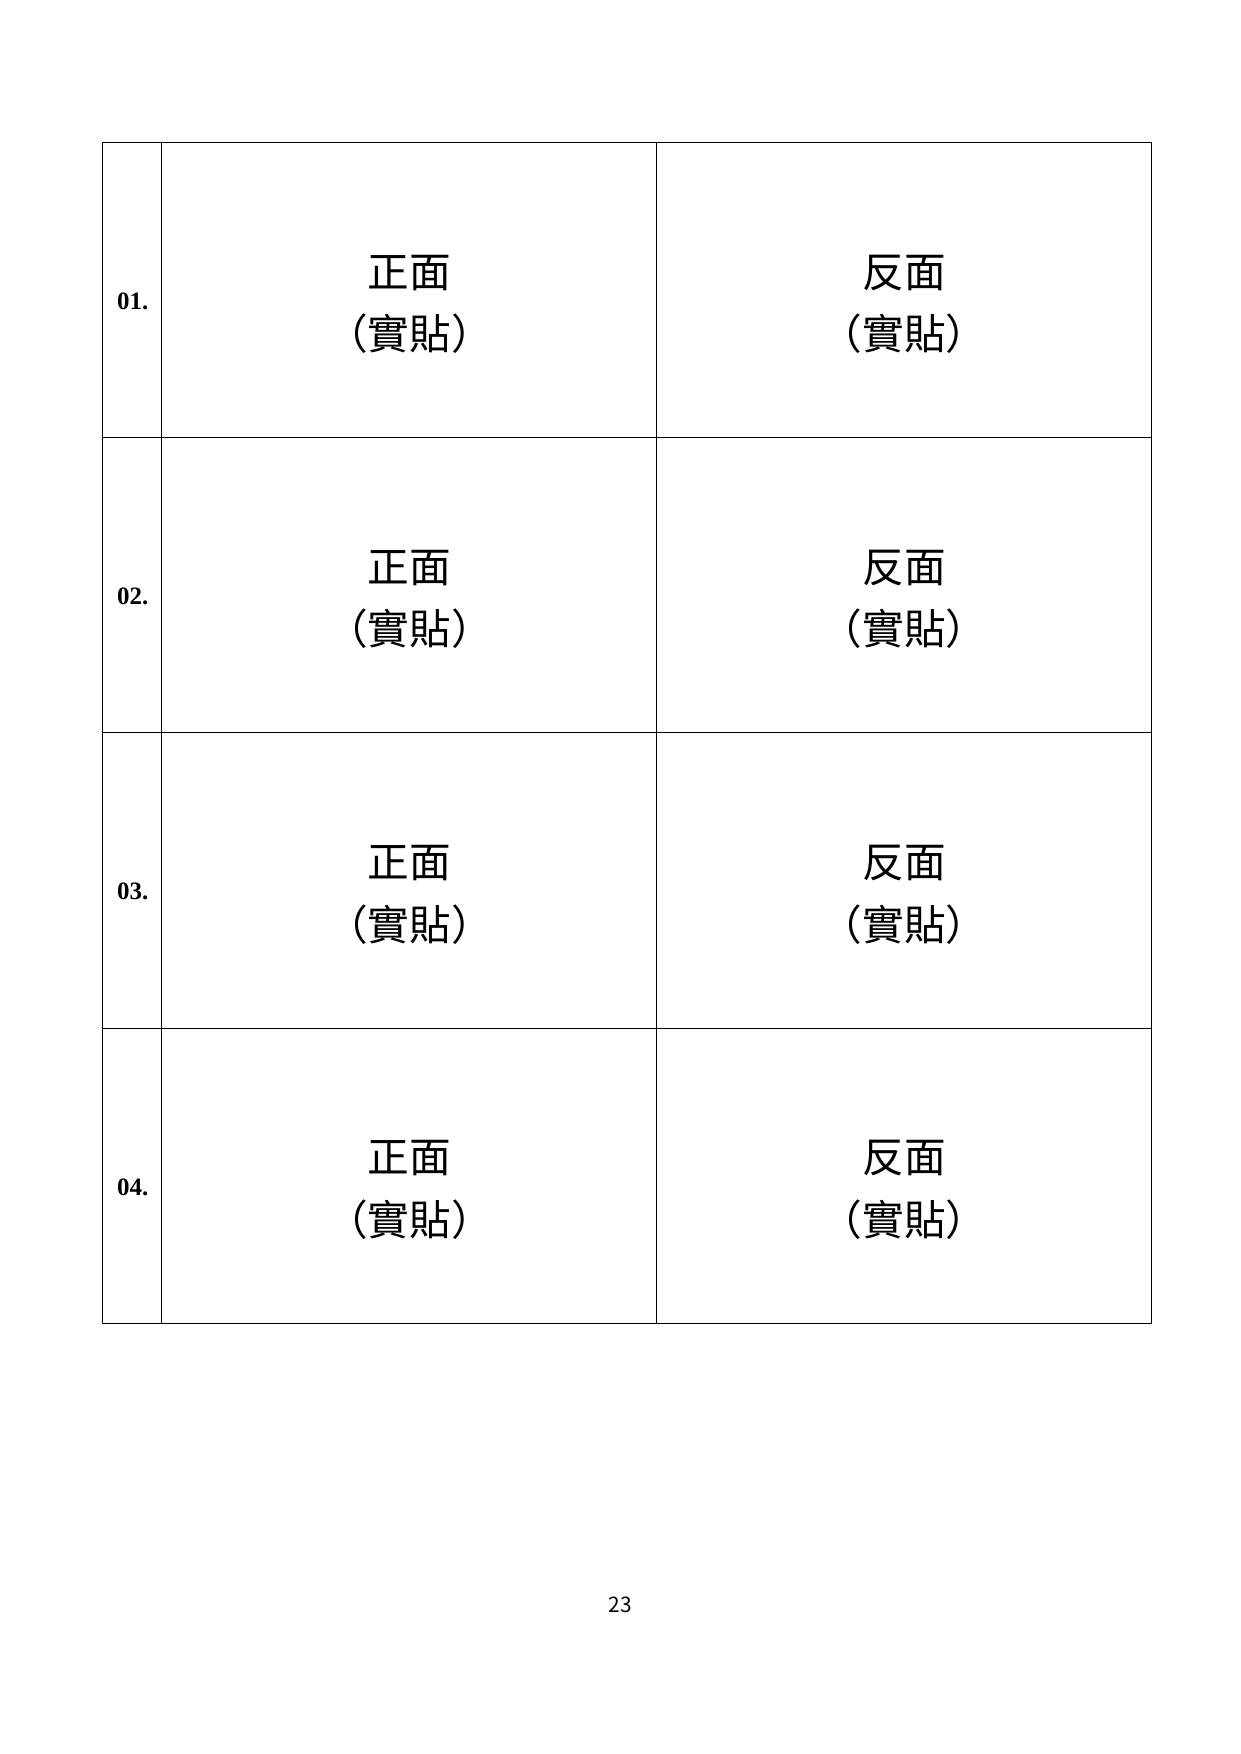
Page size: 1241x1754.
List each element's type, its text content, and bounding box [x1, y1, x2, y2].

table_cell 反面 （實貼） [657, 143, 1151, 437]
table_cell 正面 （實貼） [162, 143, 656, 437]
table_cell 反面 （實貼） [657, 733, 1151, 1027]
table_cell 正面 （實貼） [162, 733, 656, 1027]
table_cell 03. [103, 733, 161, 1027]
table_cell 正面 （實貼） [162, 1029, 656, 1323]
table_cell 04. [103, 1029, 161, 1323]
table_cell 正面 （實貼） [162, 438, 656, 732]
table_cell 反面 （實貼） [657, 438, 1151, 732]
table_cell 01. [103, 143, 161, 437]
table_cell 02. [103, 438, 161, 732]
table_cell 反面 （實貼） [657, 1029, 1151, 1323]
